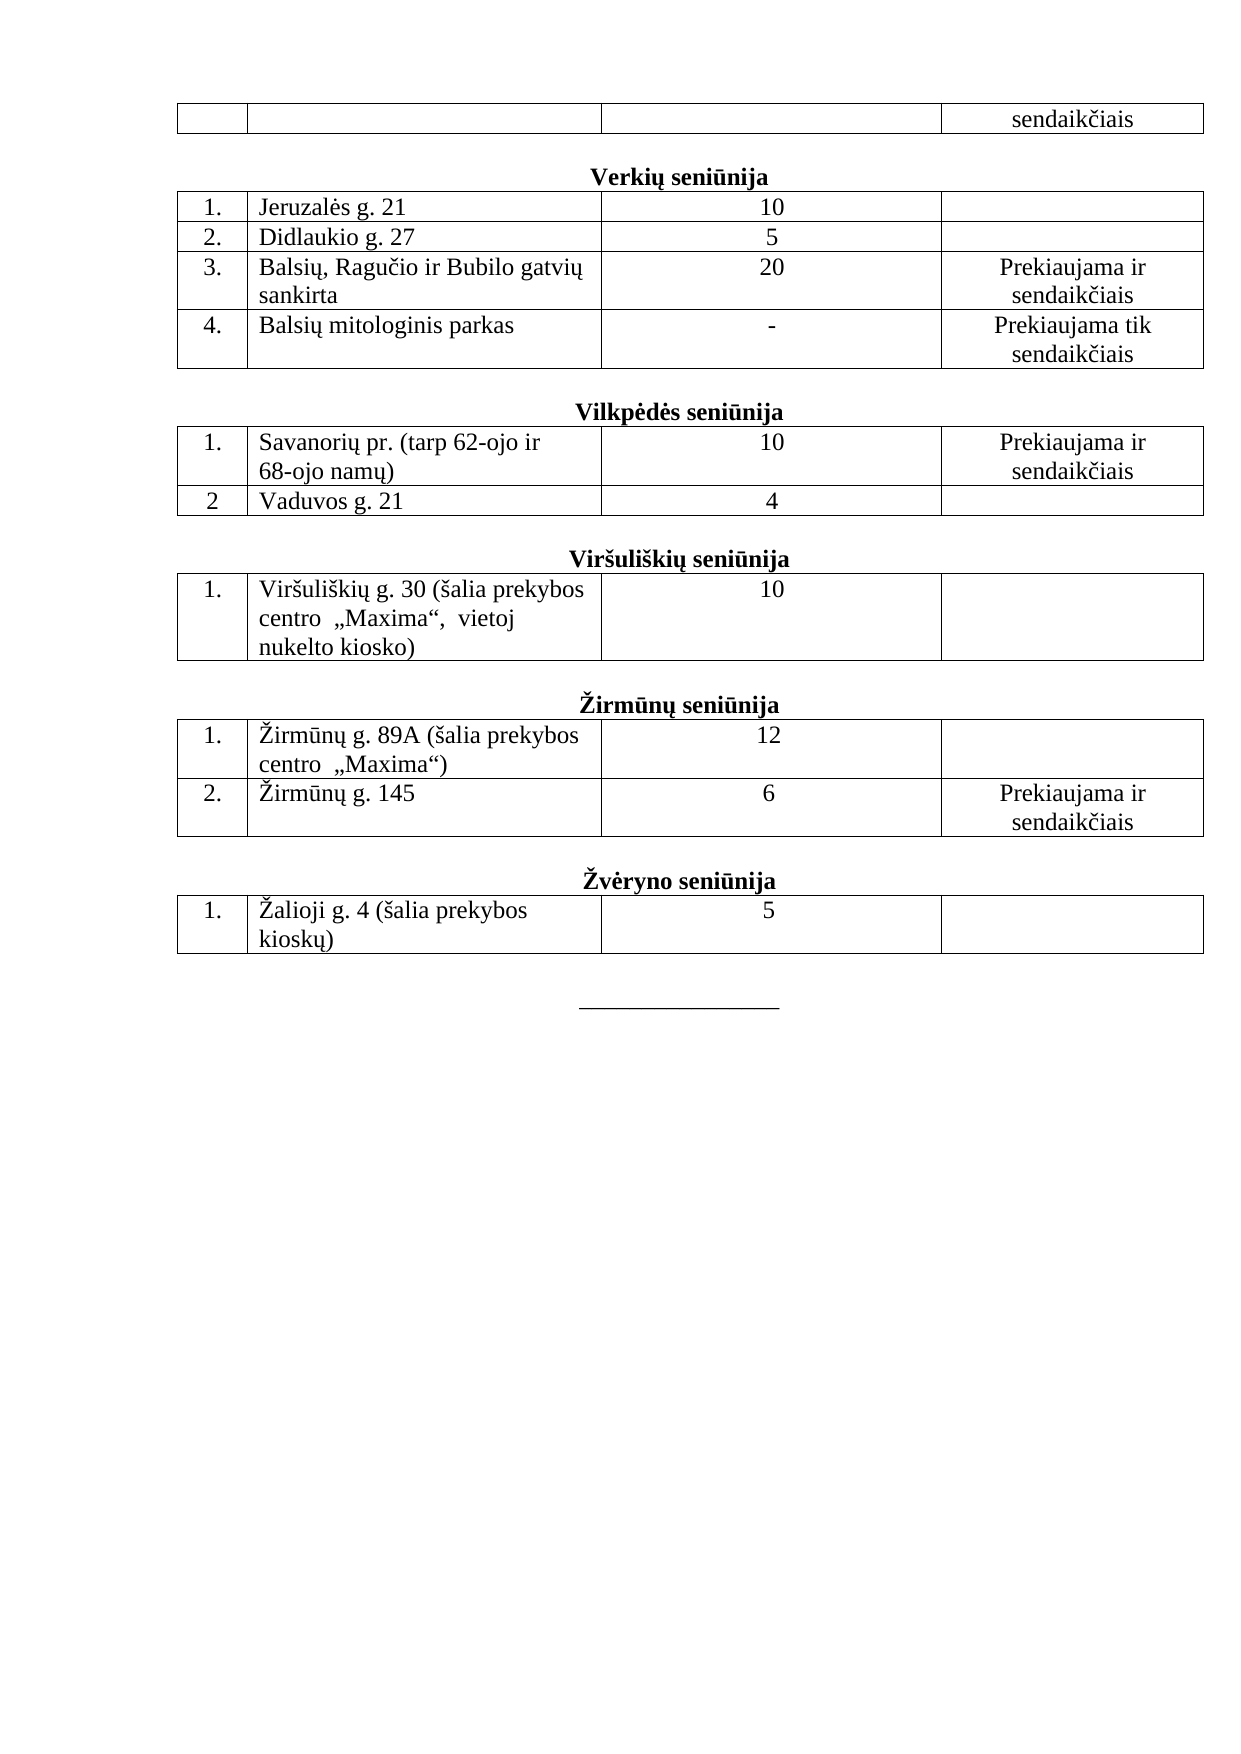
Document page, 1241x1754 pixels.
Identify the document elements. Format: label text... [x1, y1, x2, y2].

table_header Viršuliškių g. 30 (šalia prekybos centro „Maxima“, vietoj nukelto kiosko) [248, 574, 601, 660]
table_header Žalioji g. 4 (šalia prekybos kioskų) [248, 896, 601, 953]
table_header Savanorių pr. (tarp 62-ojo ir 68-ojo namų) [248, 427, 601, 485]
table_header [942, 192, 1203, 221]
table_cell [942, 486, 1203, 514]
table_cell [942, 222, 1203, 251]
table_cell Prekiaujama ir sendaikčiais [942, 779, 1203, 836]
table_header Jeruzalės g. 21 [248, 192, 601, 221]
text Žirmūnų seniūnija [177, 690, 1181, 719]
table_cell [178, 104, 247, 132]
table_cell 4. [178, 310, 247, 368]
table_cell [248, 104, 601, 132]
table_cell Balsių mitologinis parkas [248, 310, 601, 368]
table_header 1. [178, 896, 247, 953]
table_cell - [602, 104, 941, 132]
text ________________ [177, 983, 1181, 1012]
table_header Prekiaujama ir sendaikčiais [942, 427, 1203, 485]
table_header [942, 720, 1203, 777]
text Verkių seniūnija [177, 162, 1181, 191]
table_header 5 [602, 896, 941, 953]
table_cell 4 [602, 486, 941, 514]
table_cell - [602, 310, 941, 368]
table_header 1. [178, 192, 247, 221]
table_cell 20 [602, 252, 941, 309]
table_cell 2. [178, 222, 247, 251]
table_cell sendaikčiais [942, 104, 1203, 132]
table_header Žirmūnų g. 89A (šalia prekybos centro „Maxima“) [248, 720, 601, 777]
table_cell Balsių, Ragučio ir Bubilo gatvių sankirta [248, 252, 601, 309]
table_cell Prekiaujama tik sendaikčiais [942, 310, 1203, 368]
table_header [942, 574, 1203, 660]
text Vilkpėdės seniūnija [177, 397, 1181, 426]
table_cell 5 [602, 222, 941, 251]
table_header 10 [602, 427, 941, 485]
table_cell Vaduvos g. 21 [248, 486, 601, 514]
table_header 12 [602, 720, 941, 777]
table_header 10 [602, 192, 941, 221]
table_cell 3. [178, 252, 247, 309]
text Viršuliškių seniūnija [177, 544, 1181, 573]
table_header 10 [602, 574, 941, 660]
table_header 1. [178, 427, 247, 485]
table_cell 6 [602, 779, 941, 836]
table_cell Prekiaujama ir sendaikčiais [942, 252, 1203, 309]
table_header [942, 896, 1203, 953]
table_cell 2. [178, 779, 247, 836]
table_cell Žirmūnų g. 145 [248, 779, 601, 836]
table_header 1. [178, 720, 247, 777]
table_header 1. [178, 574, 247, 660]
table_cell Didlaukio g. 27 [248, 222, 601, 251]
text Žvėryno seniūnija [177, 866, 1181, 894]
table_cell 2 [178, 486, 247, 514]
